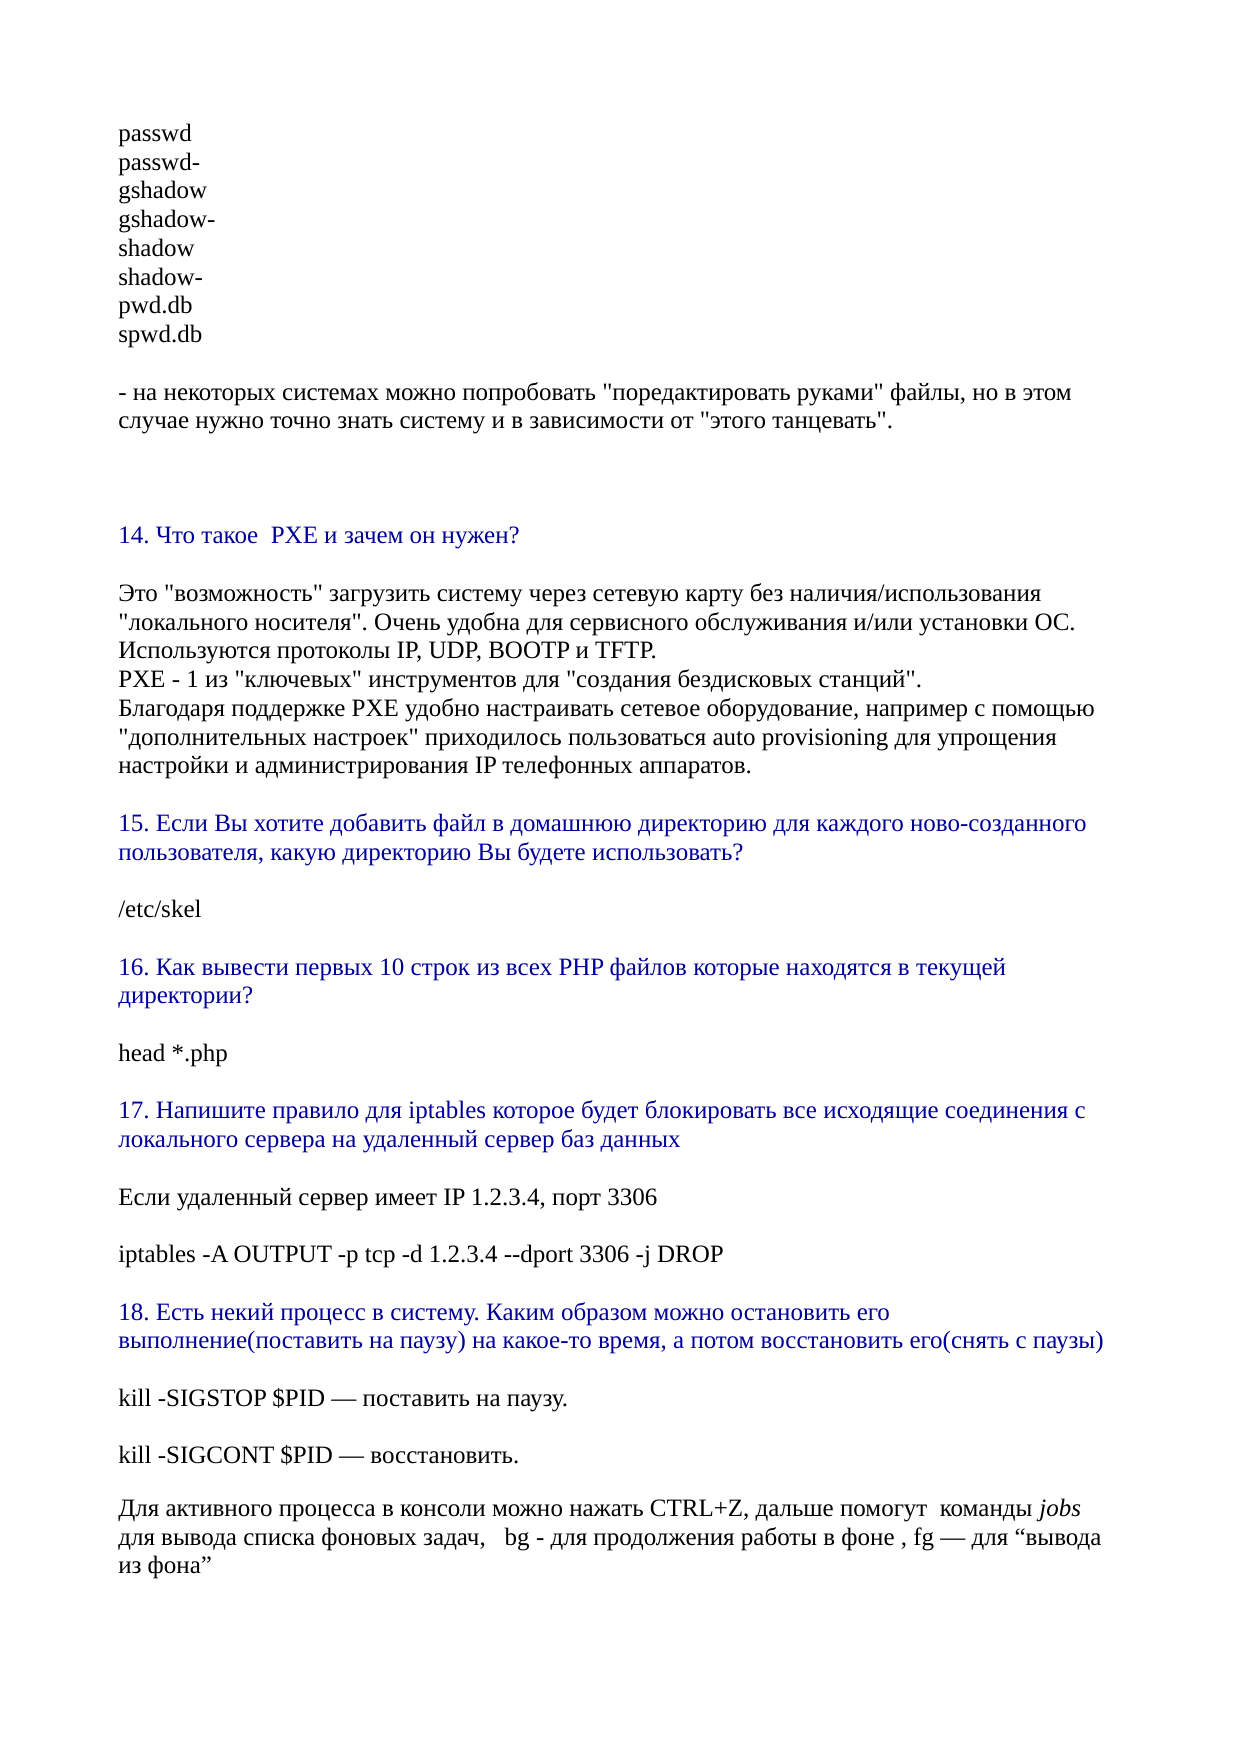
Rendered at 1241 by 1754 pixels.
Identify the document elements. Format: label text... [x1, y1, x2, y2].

text 14. Что такое PXE и зачем он нужен? [118, 521, 1122, 549]
text iptables -A OUTPUT -p tcp -d 1.2.3.4 --dport 3306 -j DROP [118, 1239, 1122, 1268]
text /etc/skel [118, 894, 1122, 923]
text kill -SIGSTOP $PID — поставить на паузу. [118, 1383, 1122, 1412]
text 18. Есть некий процесс в систему. Каким образом можно остановить его выполнение(поставить на паузу) на какое-то время, а потом восстановить его(снять с паузы) [118, 1297, 1122, 1354]
text Если удаленный сервер имеет IP 1.2.3.4, порт 3306 [118, 1182, 1122, 1211]
text PXE - 1 из "ключевых" инструментов для "создания бездисковых станций". [118, 664, 1122, 693]
text 16. Как вывести первых 10 строк из всех PHP файлов которые находятся в текущей директории? [118, 952, 1122, 1009]
text shadow- [118, 262, 1122, 291]
text pwd.db [118, 291, 1122, 319]
text Это "возможность" загрузить систему через сетевую карту без наличия/использования "локального носителя". Очень удобна для сервисного обслуживания и/или установки ОС. [118, 578, 1122, 636]
text 15. Если Вы хотите добавить файл в домашнюю директорию для каждого ново-созданного пользователя, какую директорию Вы будете использовать? [118, 808, 1122, 866]
text 17. Напишите правило для iptables которое будет блокировать все исходящие соединения с локального сервера на удаленный сервер баз данных [118, 1096, 1122, 1153]
text passwd- [118, 147, 1122, 176]
text gshadow [118, 176, 1122, 204]
text - на некоторых системах можно попробовать "поредактировать руками" файлы, но в этом случае нужно точно знать систему и в зависимости от "этого танцевать". [118, 377, 1122, 434]
text Для активного процесса в консоли можно нажать CTRL+Z, дальше помогут команды jobs для вывода списка фоновых задач, bg - для продолжения работы в фоне , fg — для “вывода из фона” [118, 1493, 1122, 1579]
text Используются протоколы IP, UDP, BOOTP и TFTP. [118, 636, 1122, 664]
text kill -SIGCONT $PID — восстановить. [118, 1441, 1122, 1469]
text Благодаря поддержке PXE удобно настраивать сетевое оборудование, например с помощью "дополнительных настроек" приходилось пользоваться auto provisioning для упрощения настройки и администрирования IP телефонных аппаратов. [118, 693, 1122, 779]
text spwd.db [118, 319, 1122, 348]
text shadow [118, 233, 1122, 262]
text passwd [118, 118, 1122, 147]
text gshadow- [118, 204, 1122, 233]
text head *.php [118, 1038, 1122, 1067]
